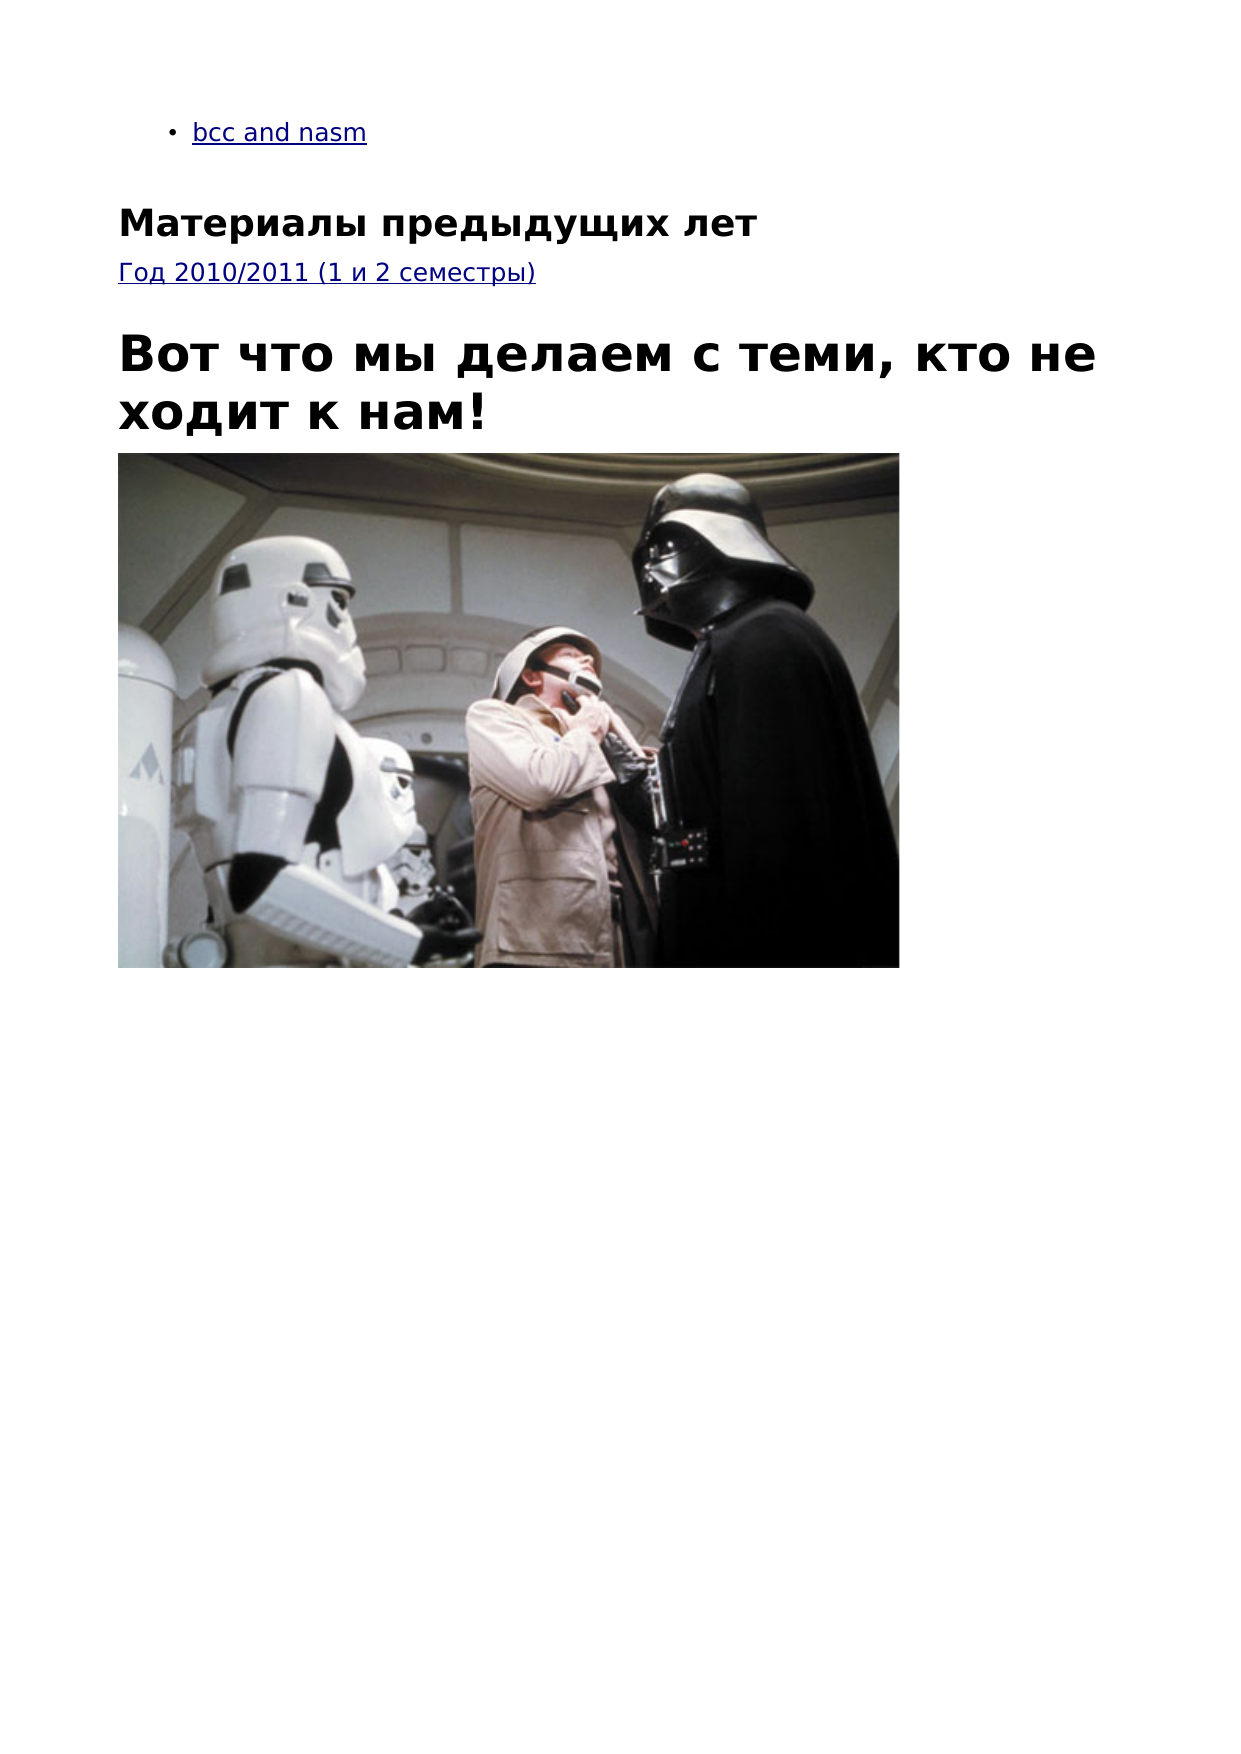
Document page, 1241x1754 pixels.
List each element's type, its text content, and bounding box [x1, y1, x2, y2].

subtitle Вот что мы делаем с теми, кто не ходит к нам! [118, 324, 1122, 441]
subtitle Материалы предыдущих лет [118, 202, 1122, 245]
text Год 2010/2011 (1 и 2 семестры) [118, 258, 1122, 287]
picture [118, 453, 900, 968]
list bcc and nasm [177, 118, 1122, 147]
